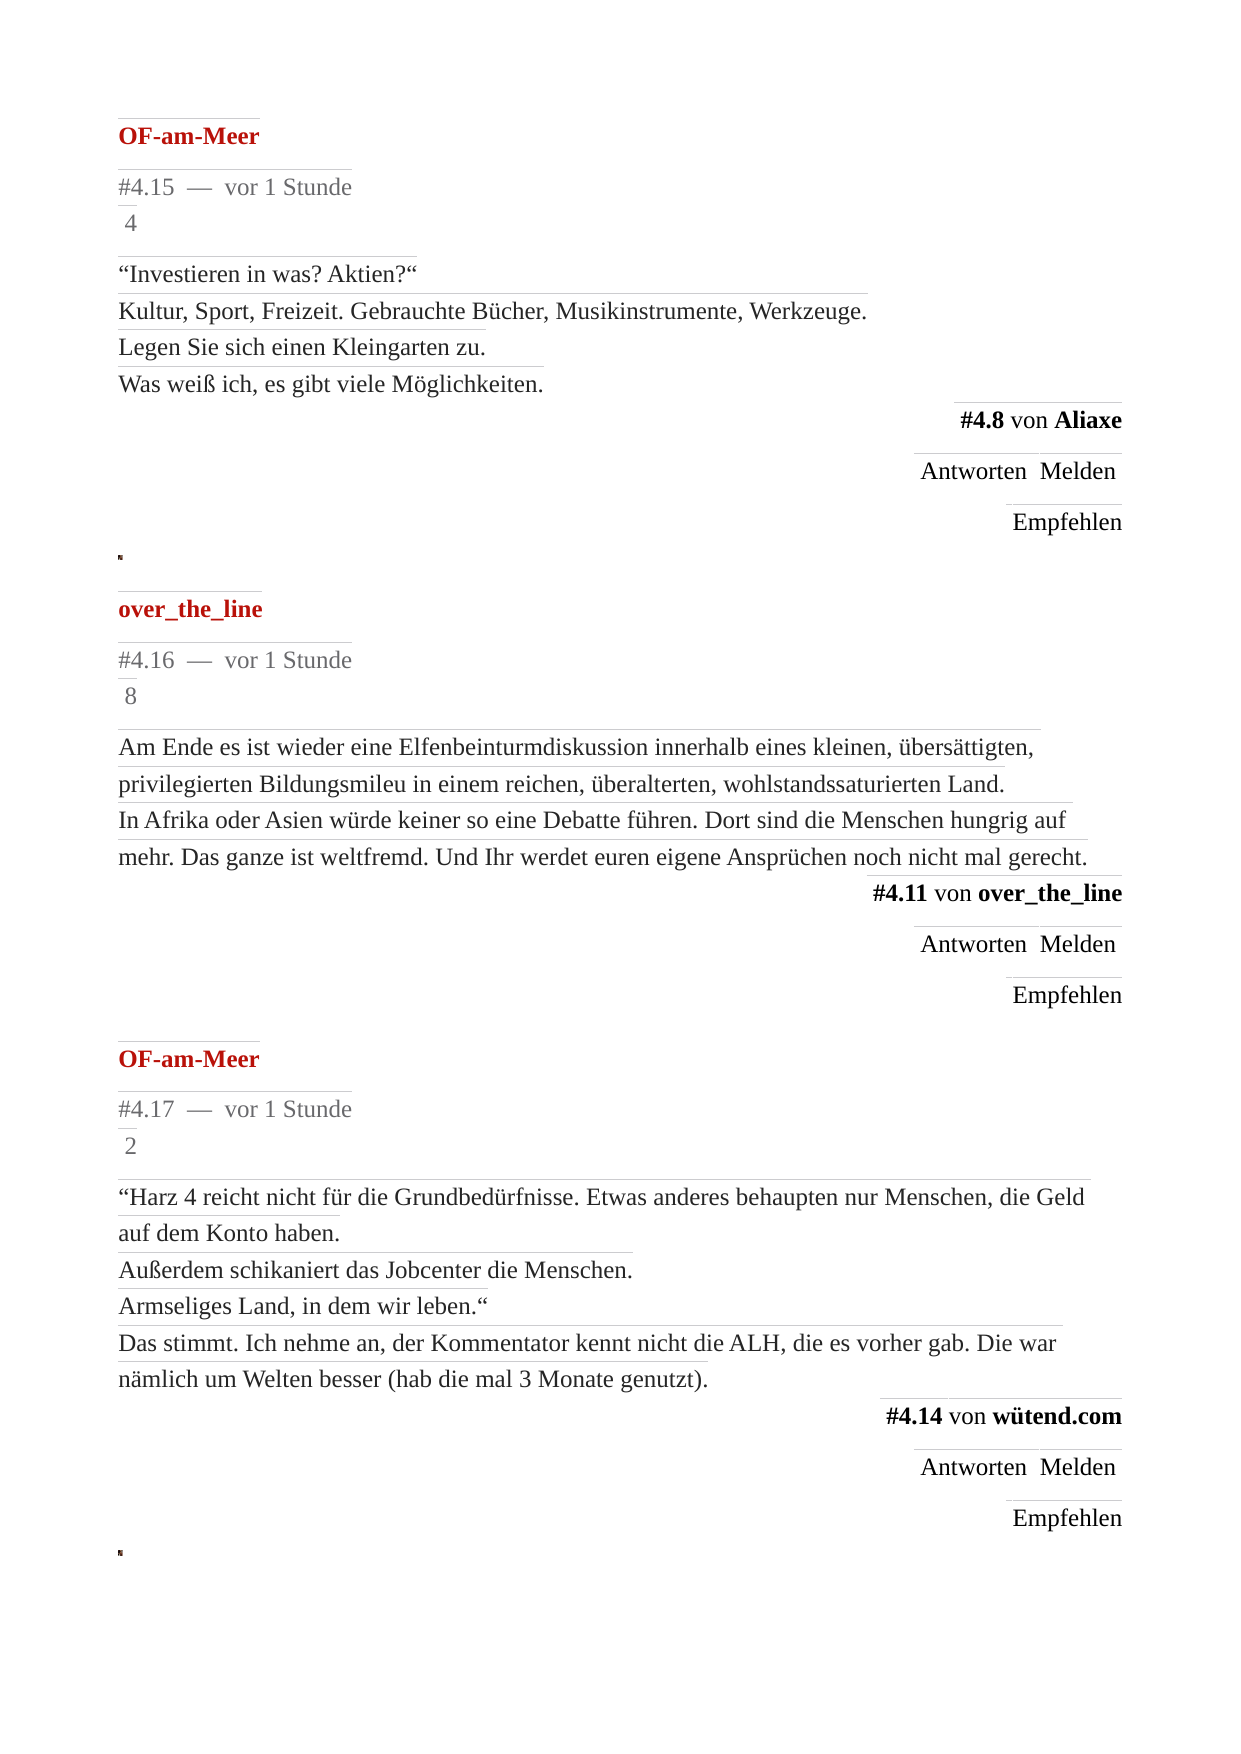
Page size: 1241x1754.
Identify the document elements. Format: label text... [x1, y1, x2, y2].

text #4.11 von over_the_line [118, 875, 1122, 907]
subtitle over_the_line [118, 591, 1122, 623]
text Empfehlen [118, 1500, 1122, 1532]
text Armseliges Land, in dem wir leben.“ [118, 1288, 1122, 1320]
text 2 [118, 1128, 1122, 1160]
text Empfehlen [118, 977, 1122, 1009]
text Antworten Melden [118, 926, 1122, 958]
text Das stimmt. Ich nehme an, der Kommentator kennt nicht die ALH, die es vorher gab. Die war nämlich um Welten besser (hab die mal 3 Monate genutzt). [118, 1325, 1122, 1393]
text Kultur, Sport, Freizeit. Gebrauchte Bücher, Musikinstrumente, Werkzeuge. [118, 293, 1122, 324]
text #4.15 — vor 1 Stunde [118, 169, 1122, 201]
text In Afrika oder Asien würde keiner so eine Debatte führen. Dort sind die Menschen hungrig auf mehr. Das ganze ist weltfremd. Und Ihr werdet euren eigene Ansprüchen noch nicht mal gerecht. [118, 802, 1122, 871]
text Antworten Melden [118, 453, 1122, 485]
text Am Ende es ist wieder eine Elfenbeinturmdiskussion innerhalb eines kleinen, übersättigten, privilegierten Bildungsmileu in einem reichen, überalterten, wohlstandssaturierten Land. [118, 729, 1122, 798]
text Empfehlen [118, 504, 1122, 536]
text #4.17 — vor 1 Stunde [118, 1091, 1122, 1123]
subtitle OF-am-Meer [118, 1041, 1122, 1073]
text #4.14 von wütend.com [118, 1398, 1122, 1429]
subtitle OF-am-Meer [118, 118, 1122, 150]
text #4.16 — vor 1 Stunde [118, 642, 1122, 674]
text Außerdem schikaniert das Jobcenter die Menschen. [118, 1252, 1122, 1284]
text 8 [118, 678, 1122, 710]
text 4 [118, 205, 1122, 237]
text Antworten Melden [118, 1449, 1122, 1481]
text “Investieren in was? Aktien?“ [118, 256, 1122, 288]
text #4.8 von Aliaxe [118, 402, 1122, 434]
text “Harz 4 reicht nicht für die Grundbedürfnisse. Etwas anderes behaupten nur Menschen, die Geld auf dem Konto haben. [118, 1179, 1122, 1247]
text Was weiß ich, es gibt viele Möglichkeiten. [118, 366, 1122, 397]
text Legen Sie sich einen Kleingarten zu. [118, 329, 1122, 361]
